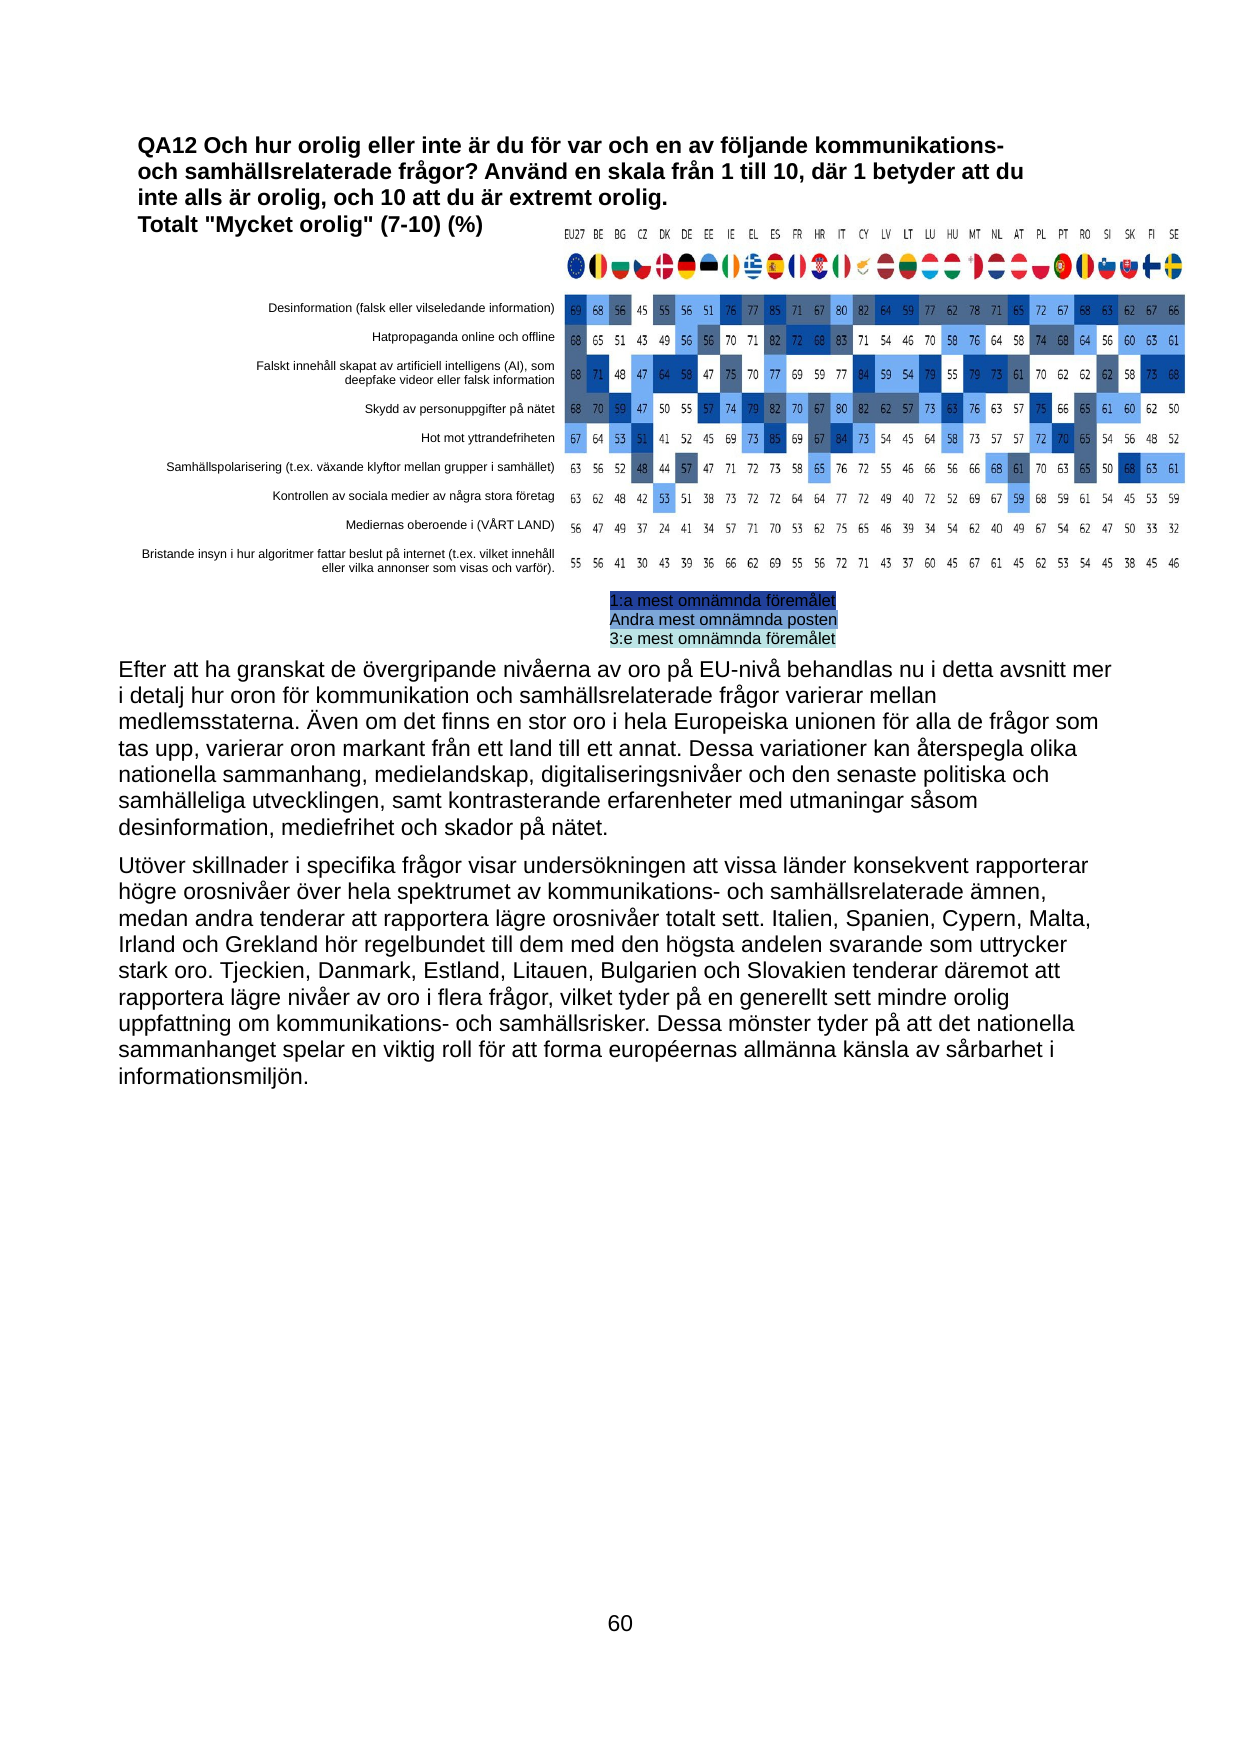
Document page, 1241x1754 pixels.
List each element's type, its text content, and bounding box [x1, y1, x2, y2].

text Utöver skillnader i specifika frågor visar undersökningen att vissa länder konsekvent rapporterar högre orosnivåer över hela spektrumet av kommunikations- och samhällsrelaterade ämnen, medan andra tenderar att rapportera lägre orosnivåer totalt sett. Italien, Spanien, Cypern, Malta, Irland och Grekland hör regelbundet till dem med den högsta andelen svarande som uttrycker stark oro. Tjeckien, Danmark, Estland, Litauen, Bulgarien och Slovakien tenderar däremot att rapportera lägre nivåer av oro i flera frågor, vilket tyder på en generellt sett mindre orolig uppfattning om kommunikations- och samhällsrisker. Dessa mönster tyder på att det nationella sammanhanget spelar en viktig roll för att forma européernas allmänna känsla av sårbarhet i informationsmiljön. [118, 852, 1122, 1089]
text Efter att ha granskat de övergripande nivåerna av oro på EU-nivå behandlas nu i detta avsnitt mer i detalj hur oron för kommunikation och samhällsrelaterade frågor varierar mellan medlemsstaterna. Även om det finns en stor oro i hela Europeiska unionen för alla de frågor som tas upp, varierar oron markant från ett land till ett annat. Dessa variationer kan återspegla olika nationella sammanhang, medielandskap, digitaliseringsnivåer och den senaste politiska och samhälleliga utvecklingen, samt kontrasterande erfarenheter med utmaningar såsom desinformation, mediefrihet och skador på nätet. [118, 124, 1122, 840]
picture [560, 220, 1187, 578]
